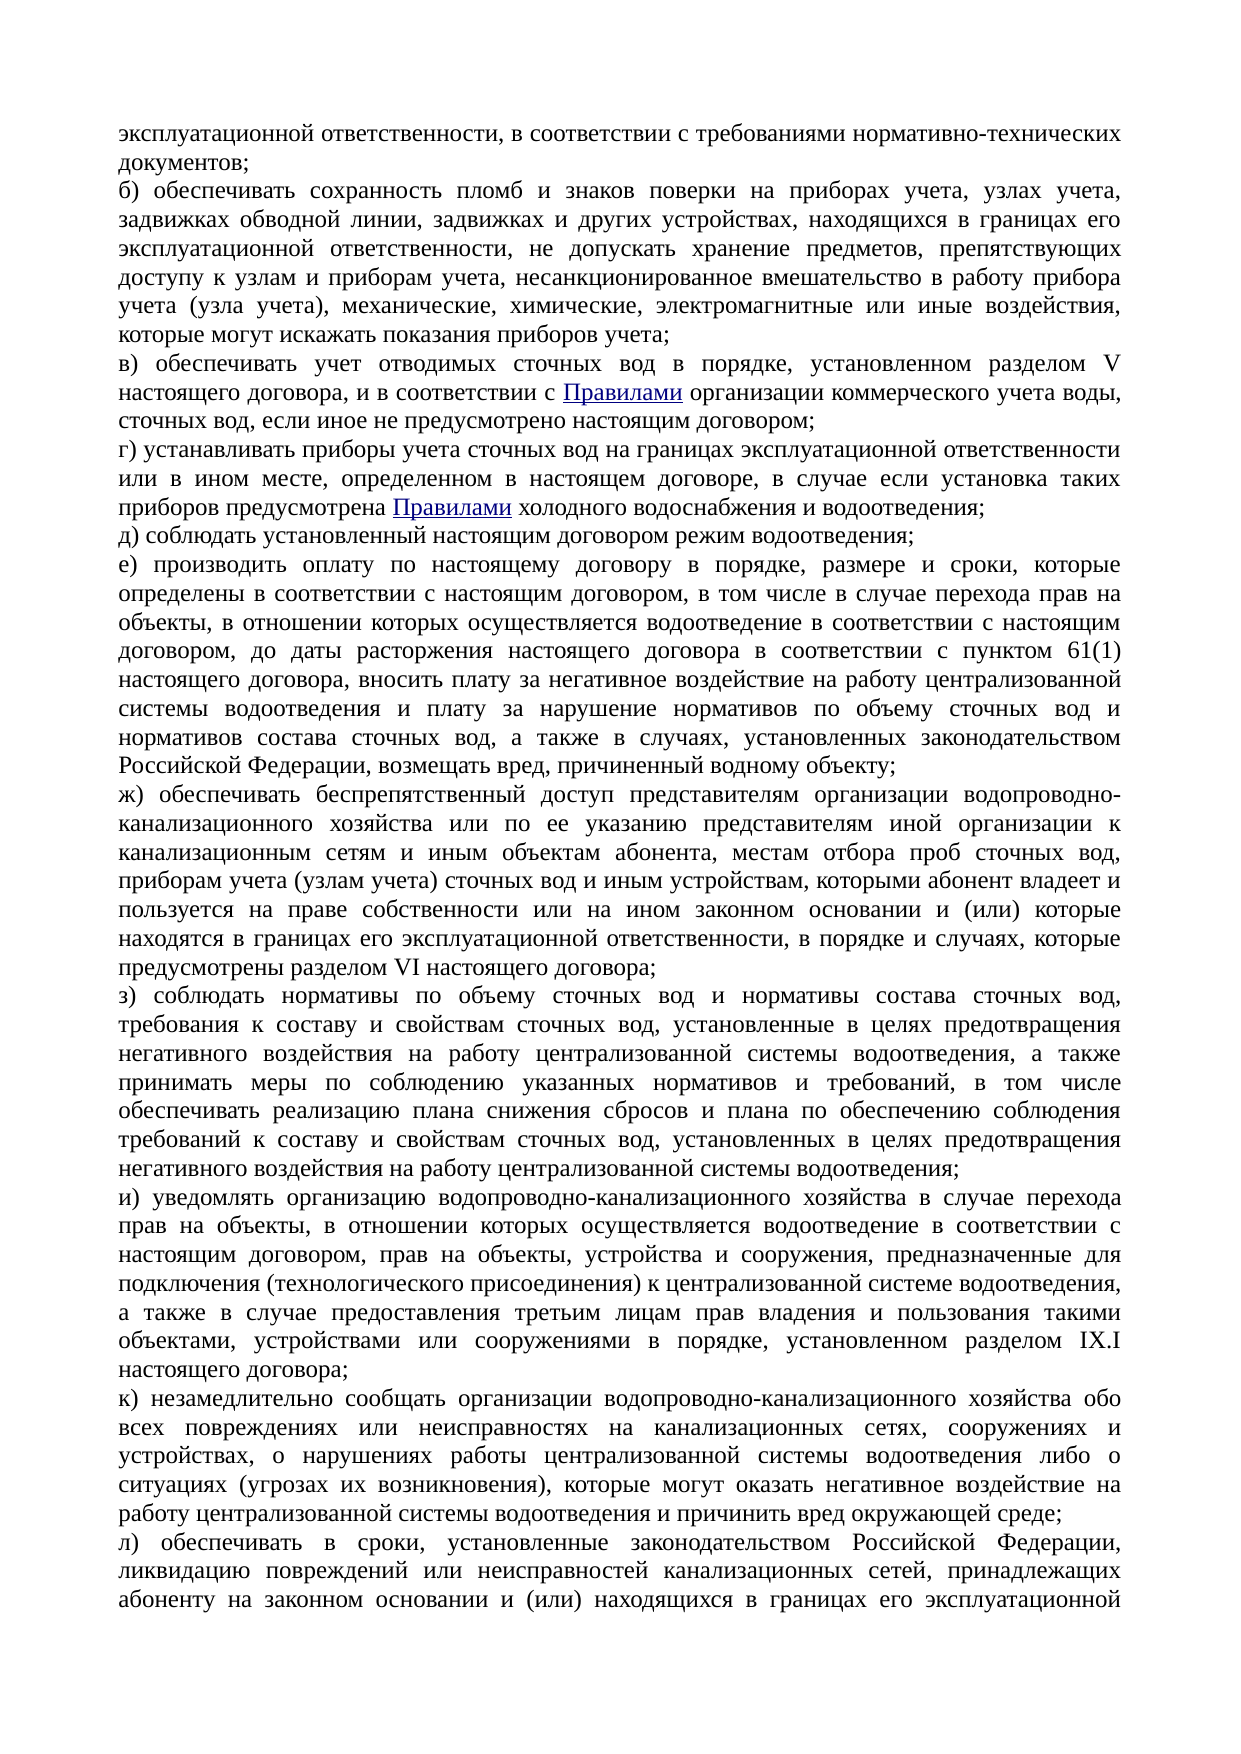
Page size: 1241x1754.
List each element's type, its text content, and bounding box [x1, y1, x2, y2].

text в) обеспечивать учет отводимых сточных вод в порядке, установленном разделом V настоящего договора, и в соответствии с Правилами организации коммерческого учета воды, сточных вод, если иное не предусмотрено настоящим договором; [118, 348, 1122, 434]
text г) устанавливать приборы учета сточных вод на границах эксплуатационной ответственности или в ином месте, определенном в настоящем договоре, в случае если установка таких приборов предусмотрена Правилами холодного водоснабжения и водоотведения; [118, 434, 1122, 521]
text е) производить оплату по настоящему договору в порядке, размере и сроки, которые определены в соответствии с настоящим договором, в том числе в случае перехода прав на объекты, в отношении которых осуществляется водоотведение в соответствии с настоящим договором, до даты расторжения настоящего договора в соответствии с пунктом 61(1) настоящего договора, вносить плату за негативное воздействие на работу централизованной системы водоотведения и плату за нарушение нормативов по объему сточных вод и нормативов состава сточных вод, а также в случаях, установленных законодательством Российской Федерации, возмещать вред, причиненный водному объекту; [118, 549, 1122, 779]
text и) уведомлять организацию водопроводно-канализационного хозяйства в случае перехода прав на объекты, в отношении которых осуществляется водоотведение в соответствии с настоящим договором, прав на объекты, устройства и сооружения, предназначенные для подключения (технологического присоединения) к централизованной системе водоотведения, а также в случае предоставления третьим лицам прав владения и пользования такими объектами, устройствами или сооружениями в порядке, установленном разделом IX.I настоящего договора; [118, 1182, 1122, 1383]
text б) обеспечивать сохранность пломб и знаков поверки на приборах учета, узлах учета, задвижках обводной линии, задвижках и других устройствах, находящихся в границах его эксплуатационной ответственности, не допускать хранение предметов, препятствующих доступу к узлам и приборам учета, несанкционированное вмешательство в работу прибора учета (узла учета), механические, химические, электромагнитные или иные воздействия, которые могут искажать показания приборов учета; [118, 176, 1122, 348]
text д) соблюдать установленный настоящим договором режим водоотведения; [118, 521, 1122, 549]
text л) обеспечивать в сроки, установленные законодательством Российской Федерации, ликвидацию повреждений или неисправностей канализационных сетей, принадлежащих абоненту на законном основании и (или) находящихся в границах его эксплуатационной [118, 1527, 1122, 1613]
text з) соблюдать нормативы по объему сточных вод и нормативы состава сточных вод, требования к составу и свойствам сточных вод, установленные в целях предотвращения негативного воздействия на работу централизованной системы водоотведения, а также принимать меры по соблюдению указанных нормативов и требований, в том числе обеспечивать реализацию плана снижения сбросов и плана по обеспечению соблюдения требований к составу и свойствам сточных вод, установленных в целях предотвращения негативного воздействия на работу централизованной системы водоотведения; [118, 981, 1122, 1182]
text эксплуатационной ответственности, в соответствии с требованиями нормативно-технических документов; [118, 118, 1122, 176]
text к) незамедлительно сообщать организации водопроводно-канализационного хозяйства обо всех повреждениях или неисправностях на канализационных сетях, сооружениях и устройствах, о нарушениях работы централизованной системы водоотведения либо о ситуациях (угрозах их возникновения), которые могут оказать негативное воздействие на работу централизованной системы водоотведения и причинить вред окружающей среде; [118, 1383, 1122, 1527]
text ж) обеспечивать беспрепятственный доступ представителям организации водопроводно-канализационного хозяйства или по ее указанию представителям иной организации к канализационным сетям и иным объектам абонента, местам отбора проб сточных вод, приборам учета (узлам учета) сточных вод и иным устройствам, которыми абонент владеет и пользуется на праве собственности или на ином законном основании и (или) которые находятся в границах его эксплуатационной ответственности, в порядке и случаях, которые предусмотрены разделом VI настоящего договора; [118, 779, 1122, 981]
